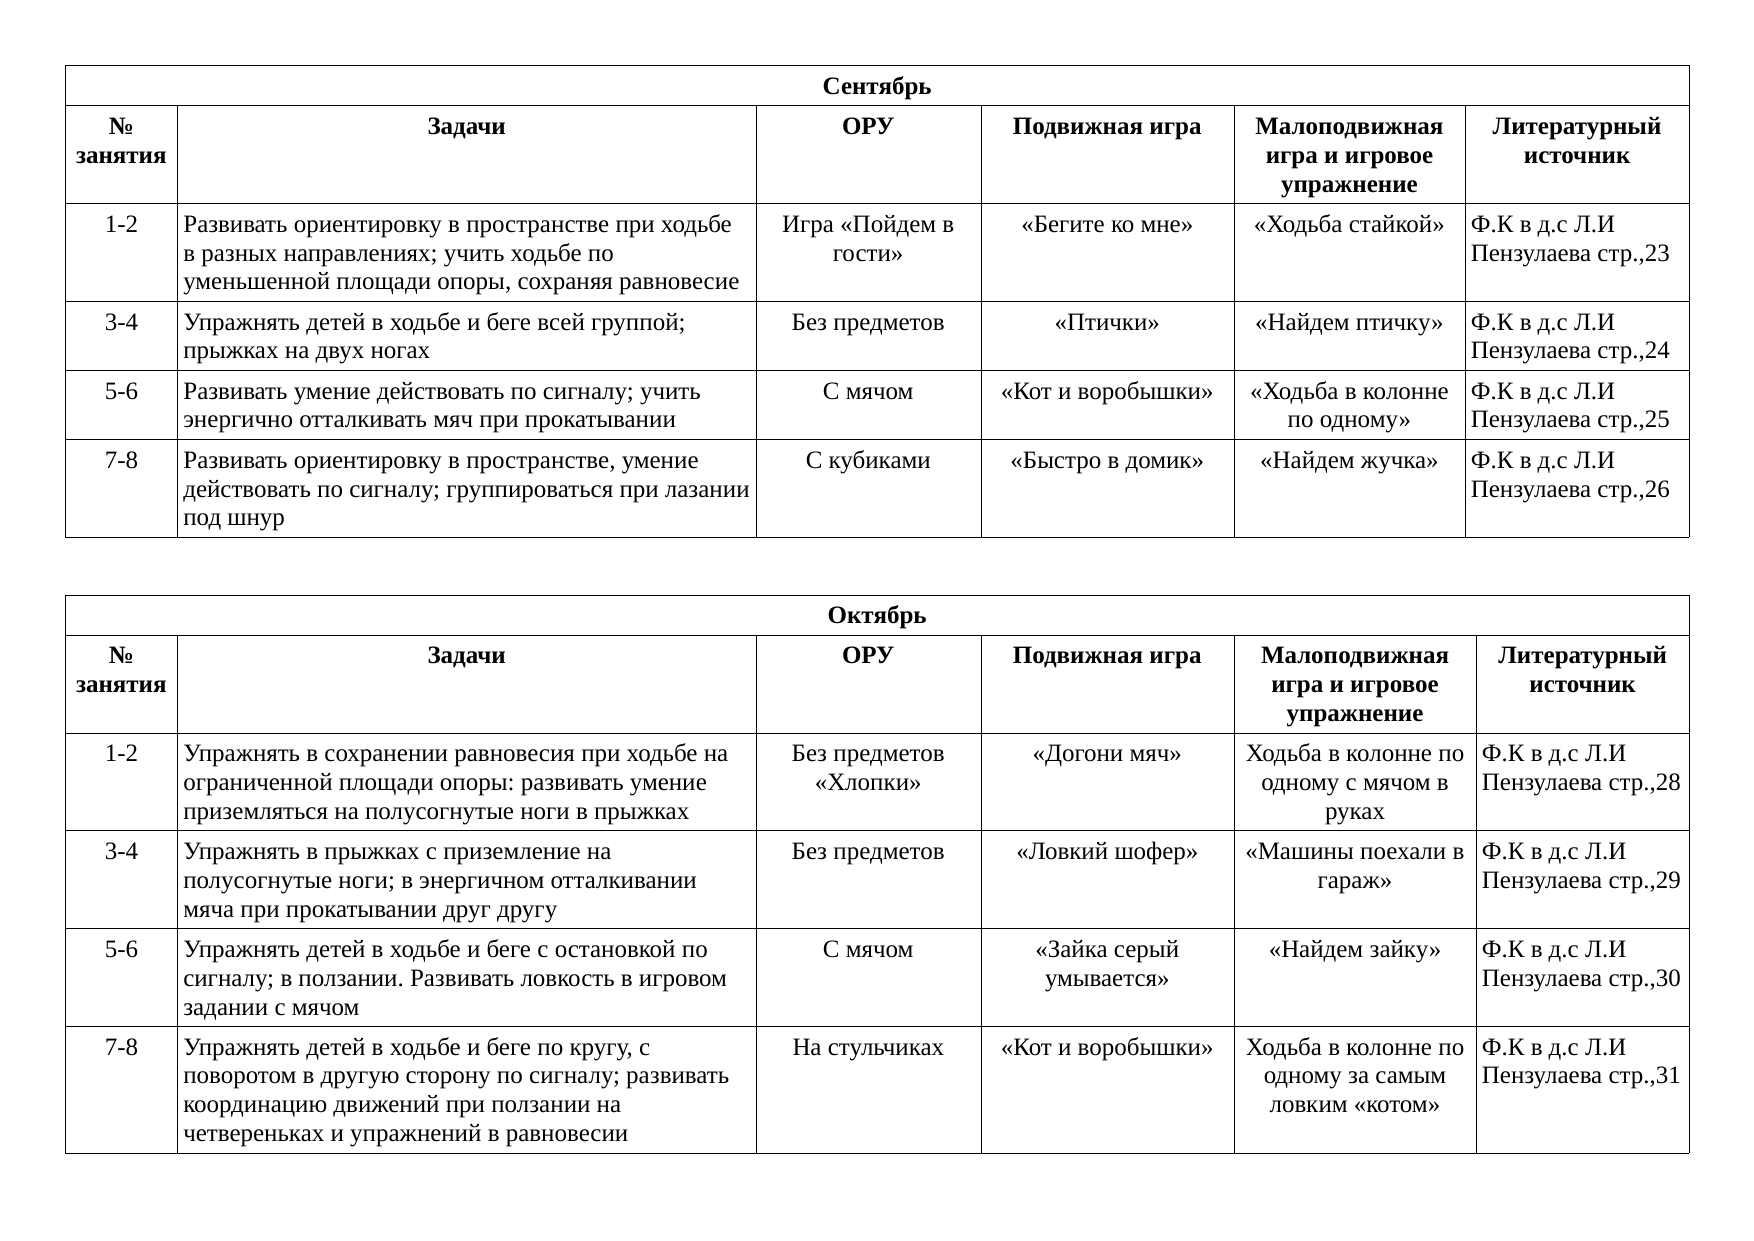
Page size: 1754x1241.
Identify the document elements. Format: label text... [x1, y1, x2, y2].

table_cell «Машины поехали в гараж» [1235, 831, 1476, 928]
table_cell «Зайка серый умывается» [982, 929, 1234, 1026]
table_cell ОРУ [757, 106, 981, 203]
table_cell Упражнять в прыжках с приземление на полусогнутые ноги; в энергичном отталкивании мяча при прокатывании друг другу [178, 831, 756, 928]
table_cell Упражнять детей в ходьбе и беге с остановкой по сигналу; в ползании. Развивать ловкость в игровом задании с мячом [178, 929, 756, 1026]
table_cell Подвижная игра [982, 636, 1234, 733]
table_cell Ф.К в д.с Л.И Пензулаева стр.,28 [1477, 734, 1689, 830]
table_cell 5-6 [66, 929, 177, 1026]
table_cell «Найдем жучка» [1235, 440, 1465, 537]
table_cell 7-8 [66, 1027, 177, 1153]
table_header Октябрь [66, 596, 1689, 635]
table_cell Литературный источник [1477, 636, 1689, 733]
table_cell Развивать ориентировку в пространстве, умение действовать по сигналу; группироваться при лазании под шнур [178, 440, 756, 537]
table_cell Без предметов «Хлопки» [757, 734, 981, 830]
table_cell Ф.К в д.с Л.И Пензулаева стр.,25 [1466, 371, 1689, 439]
table_cell Упражнять детей в ходьбе и беге всей группой; прыжках на двух ногах [178, 302, 756, 370]
table_cell Без предметов [757, 302, 981, 370]
table_cell «Кот и воробышки» [982, 371, 1234, 439]
table_cell «Догони мяч» [982, 734, 1234, 830]
table_cell Ф.К в д.с Л.И Пензулаева стр.,24 [1466, 302, 1689, 370]
table_cell Упражнять в сохранении равновесия при ходьбе на ограниченной площади опоры: развивать умение приземляться на полусогнутые ноги в прыжках [178, 734, 756, 830]
table_cell Ф.К в д.с Л.И Пензулаева стр.,23 [1466, 204, 1689, 301]
table_cell Ходьба в колонне по одному с мячом в руках [1235, 734, 1476, 830]
table_cell 1-2 [66, 204, 177, 301]
table_cell Задачи [178, 106, 756, 203]
table_cell «Быстро в домик» [982, 440, 1234, 537]
table_cell Литературный источник [1466, 106, 1689, 203]
table_cell «Ловкий шофер» [982, 831, 1234, 928]
table_cell Ф.К в д.с Л.И Пензулаева стр.,26 [1466, 440, 1689, 537]
table_cell ОРУ [757, 636, 981, 733]
table_cell На стульчиках [757, 1027, 981, 1153]
table_cell Развивать умение действовать по сигналу; учить энергично отталкивать мяч при прокатывании [178, 371, 756, 439]
table_cell «Найдем зайку» [1235, 929, 1476, 1026]
table_cell Без предметов [757, 831, 981, 928]
table_cell № занятия [66, 636, 177, 733]
table_cell Малоподвижная игра и игровое упражнение [1235, 636, 1476, 733]
table_cell С мячом [757, 929, 981, 1026]
table_cell С мячом [757, 371, 981, 439]
table_cell № занятия [66, 106, 177, 203]
table_cell Развивать ориентировку в пространстве при ходьбе в разных направлениях; учить ходьбе по уменьшенной площади опоры, сохраняя равновесие [178, 204, 756, 301]
table_cell Подвижная игра [982, 106, 1234, 203]
table_cell 7-8 [66, 440, 177, 537]
table_cell Ходьба в колонне по одному за самым ловким «котом» [1235, 1027, 1476, 1153]
table_cell 3-4 [66, 302, 177, 370]
table_header Сентябрь [66, 66, 1689, 105]
table_cell «Птички» [982, 302, 1234, 370]
table_cell 3-4 [66, 831, 177, 928]
table_cell Упражнять детей в ходьбе и беге по кругу, с поворотом в другую сторону по сигналу; развивать координацию движений при ползании на четвереньках и упражнений в равновесии [178, 1027, 756, 1153]
table_cell Малоподвижная игра и игровое упражнение [1235, 106, 1465, 203]
table_cell «Кот и воробышки» [982, 1027, 1234, 1153]
table_cell Ф.К в д.с Л.И Пензулаева стр.,29 [1477, 831, 1689, 928]
table_cell «Ходьба в колонне по одному» [1235, 371, 1465, 439]
table_cell «Ходьба стайкой» [1235, 204, 1465, 301]
table_cell Ф.К в д.с Л.И Пензулаева стр.,31 [1477, 1027, 1689, 1153]
table_cell С кубиками [757, 440, 981, 537]
table_cell «Найдем птичку» [1235, 302, 1465, 370]
table_cell 5-6 [66, 371, 177, 439]
table_cell Ф.К в д.с Л.И Пензулаева стр.,30 [1477, 929, 1689, 1026]
table_cell «Бегите ко мне» [982, 204, 1234, 301]
table_cell Задачи [178, 636, 756, 733]
table_cell Игра «Пойдем в гости» [757, 204, 981, 301]
table_cell 1-2 [66, 734, 177, 830]
